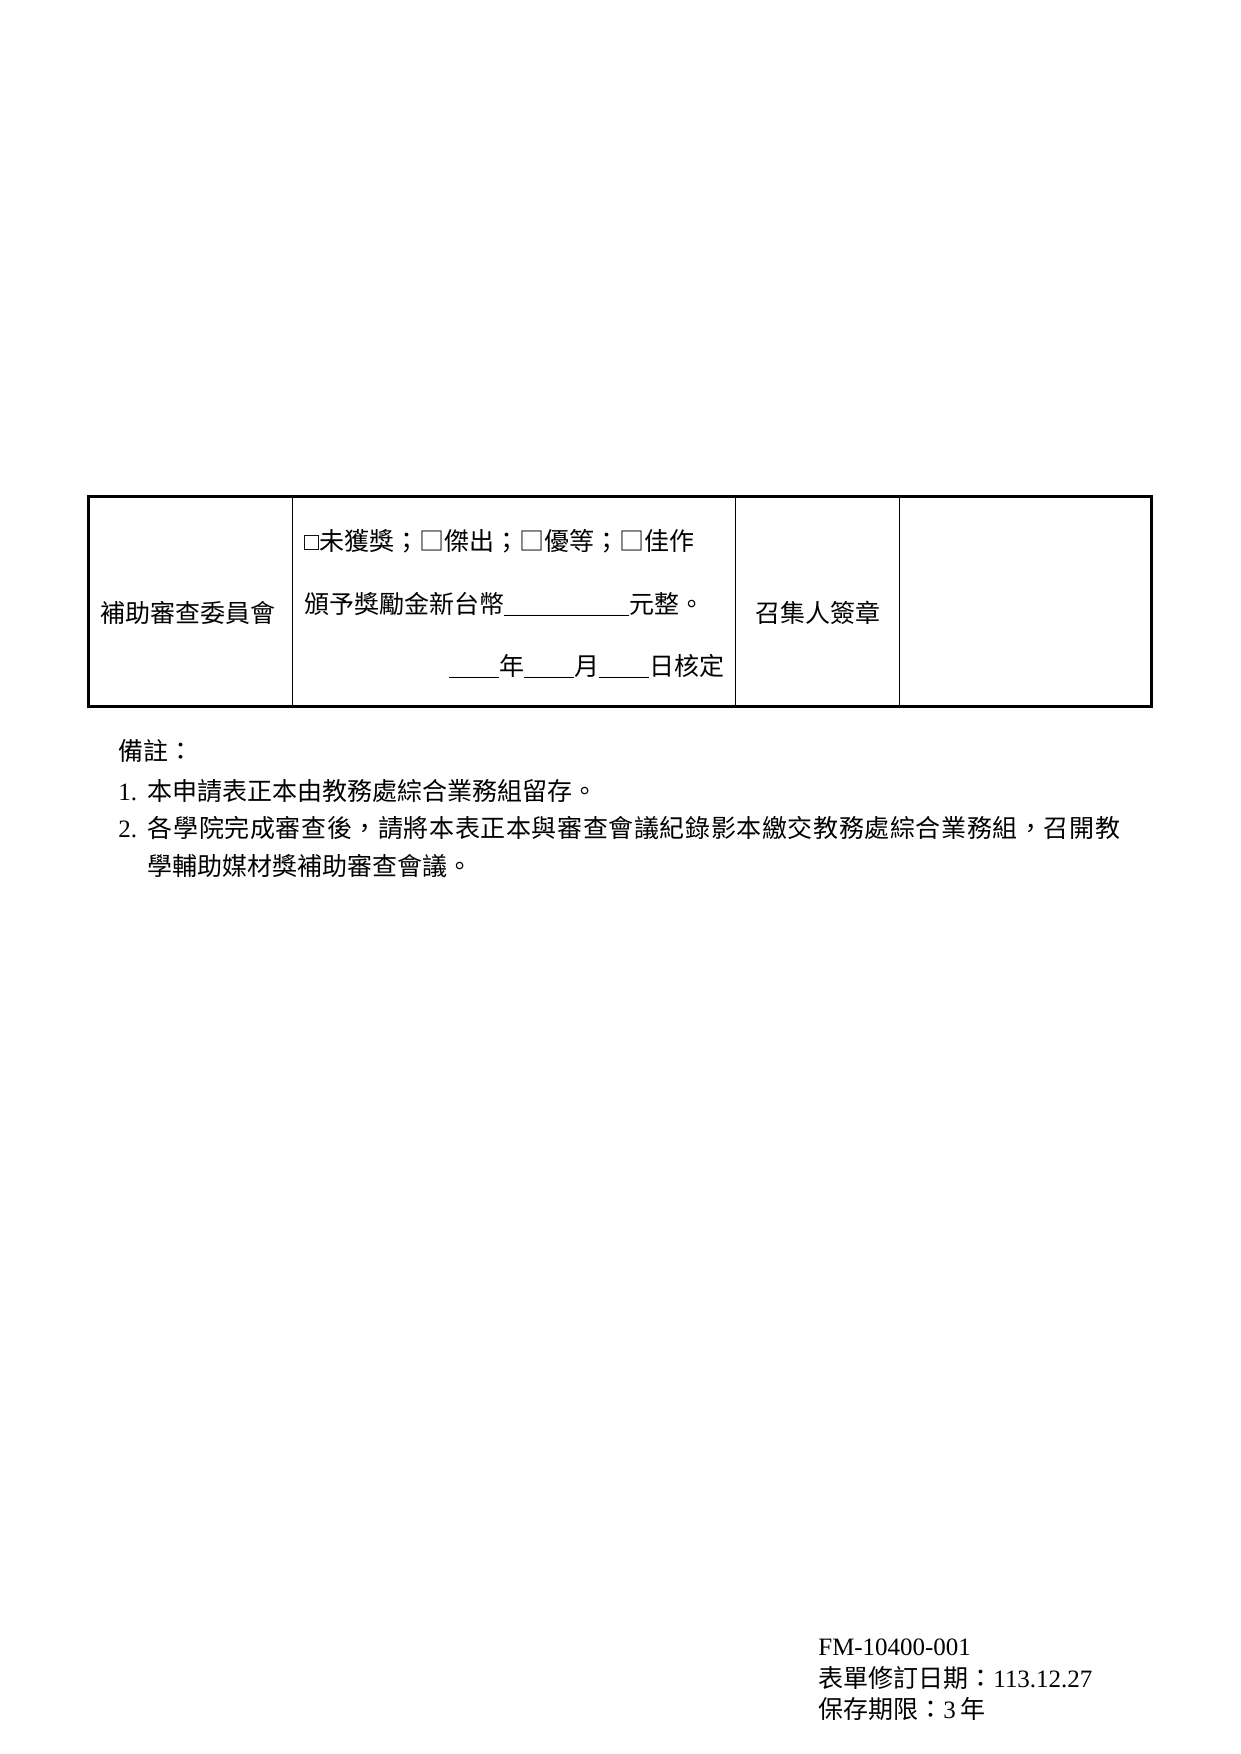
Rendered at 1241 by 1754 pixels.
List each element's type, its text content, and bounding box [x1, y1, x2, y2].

table_cell □未獲獎；□傑出；□優等；□佳作 頒予獎勵金新台幣＿＿＿＿＿元整。 ＿＿年＿＿月＿＿日核定 [293, 498, 735, 704]
table_cell 補助審查委員會 [90, 498, 292, 704]
list 本申請表正本由教務處綜合業務組留存。 [118, 770, 1122, 808]
table_cell 召集人簽章 [736, 498, 899, 704]
table_cell [900, 498, 1150, 704]
text 備註： [118, 708, 1122, 770]
list 各學院完成審查後，請將本表正本與審查會議紀錄影本繳交教務處綜合業務組，召開教學輔助媒材獎補助審查會議。 [118, 808, 1122, 883]
